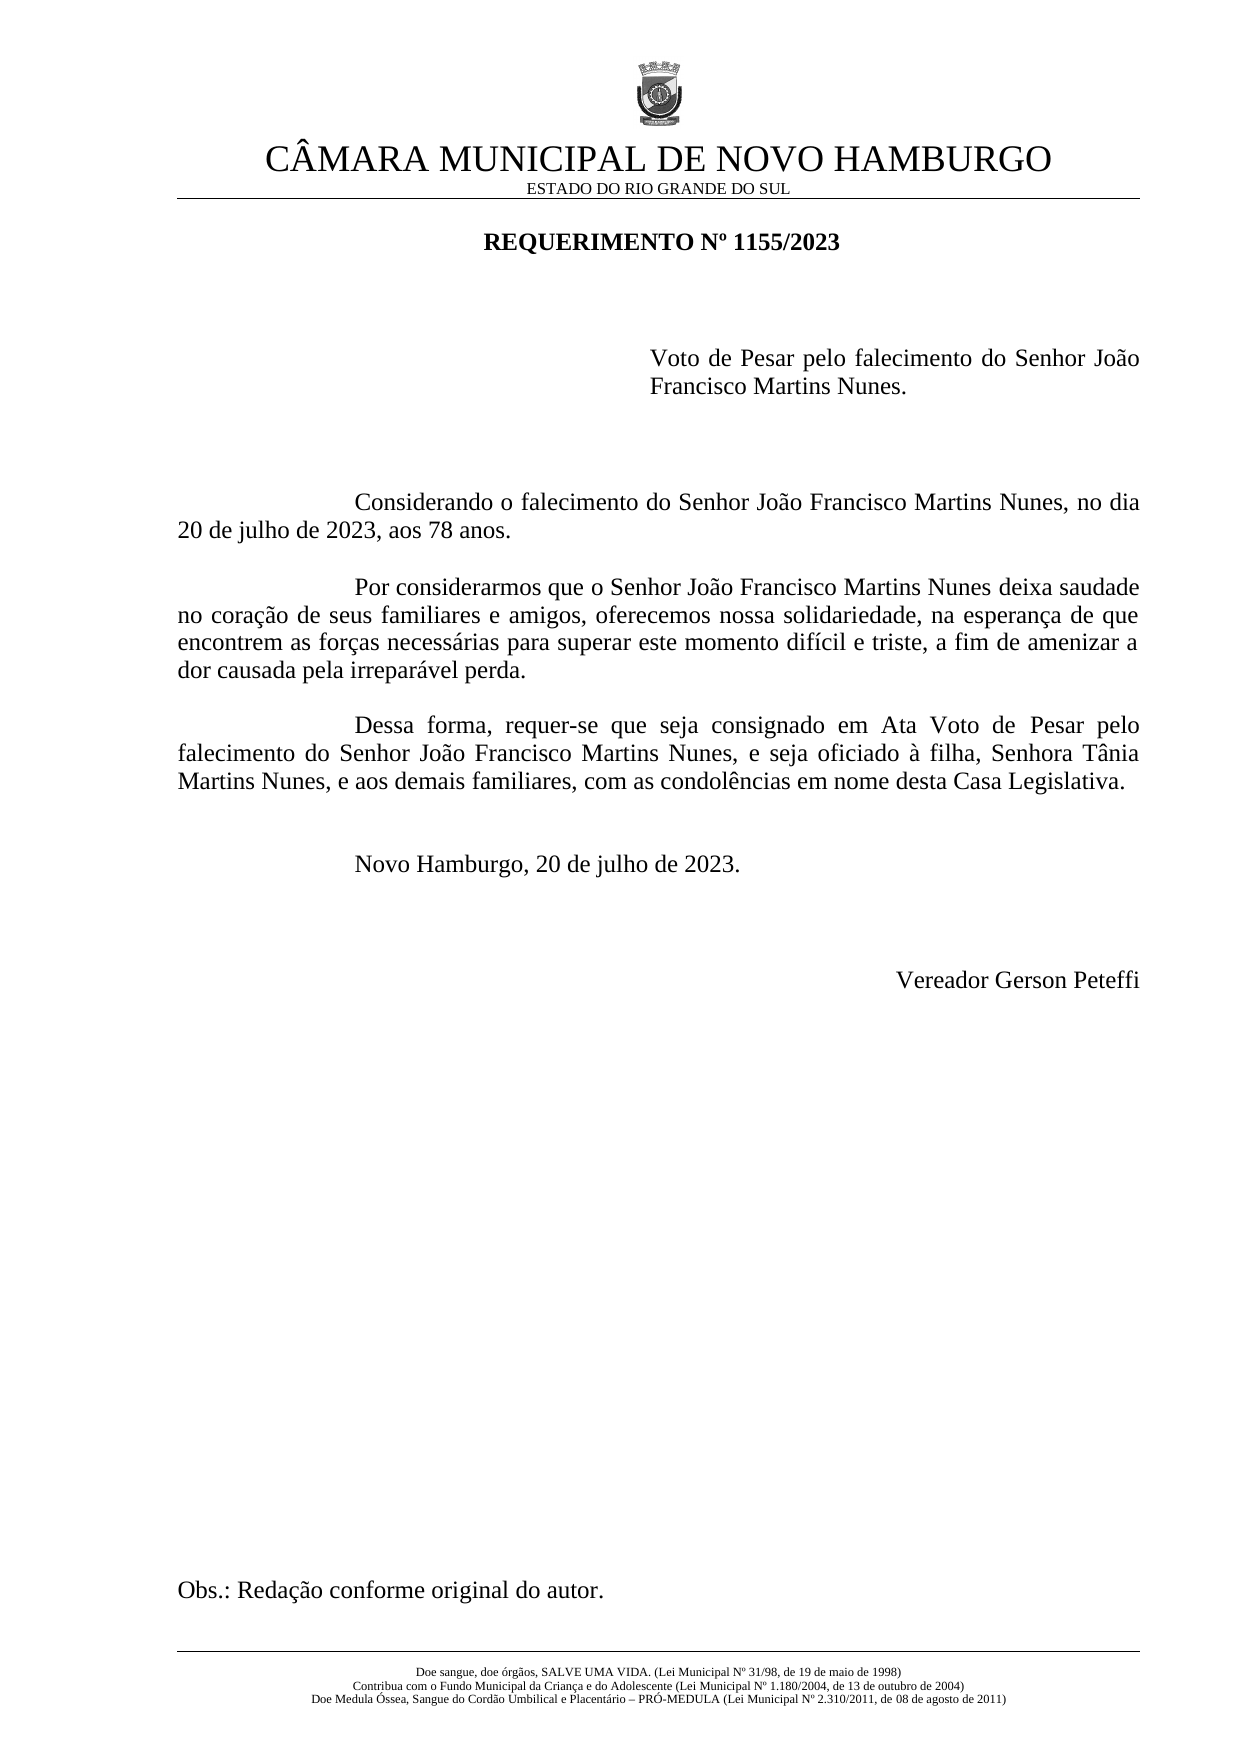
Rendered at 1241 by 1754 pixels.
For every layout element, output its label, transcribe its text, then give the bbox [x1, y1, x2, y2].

text Obs.: Redação conforme original do autor. [177, 1576, 1140, 1604]
text Considerando o falecimento do Senhor João Francisco Martins Nunes, no dia 20 de julho de 2023, aos 78 anos. [177, 488, 1140, 544]
text Vereador Gerson Peteffi [177, 966, 1140, 994]
text REQUERIMENTO Nº 1155/2023 [177, 228, 1140, 256]
text Novo Hamburgo, 20 de julho de 2023. [177, 850, 1140, 878]
text Voto de Pesar pelo falecimento do Senhor João Francisco Martins Nunes. [649, 344, 1140, 400]
text Por considerarmos que o Senhor João Francisco Martins Nunes deixa saudade no coração de seus familiares e amigos, oferecemos nossa solidariedade, na esperança de que encontrem as forças necessárias para superar este momento difícil e triste, a fim de amenizar a dor causada pela irreparável perda. [177, 573, 1140, 684]
text Dessa forma, requer-se que seja consignado em Ata Voto de Pesar pelo falecimento do Senhor João Francisco Martins Nunes, e seja oficiado à filha, Senhora Tânia Martins Nunes, e aos demais familiares, com as condolências em nome desta Casa Legislativa. [177, 712, 1140, 795]
